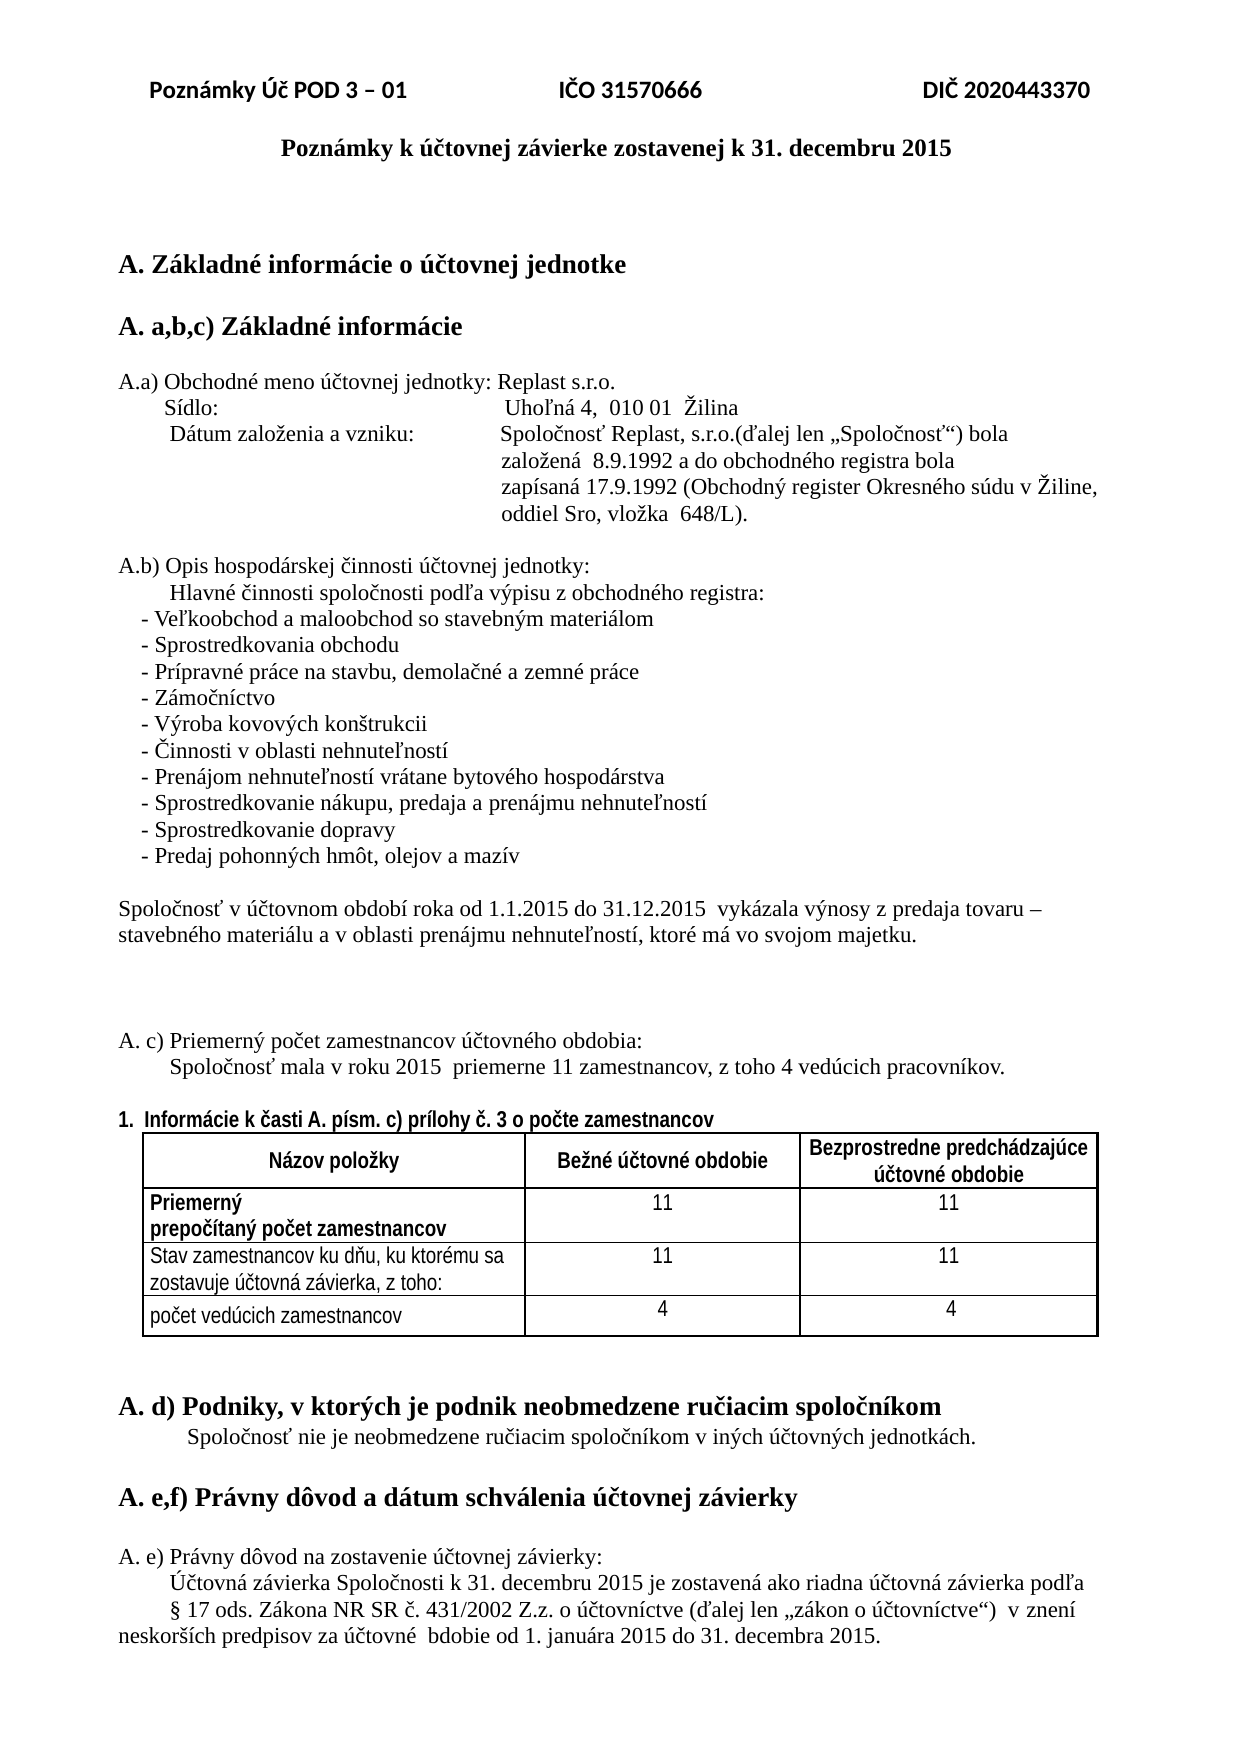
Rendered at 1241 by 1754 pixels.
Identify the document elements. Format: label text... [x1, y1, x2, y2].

text - Prípravné práce na stavbu, demolačné a zemné práce [118, 658, 1122, 684]
text A. Základné informácie o účtovnej jednotke [118, 248, 1122, 279]
table_cell 11 [526, 1243, 799, 1295]
text Spoločnosť mala v roku 2015 priemerne 11 zamestnancov, z toho 4 vedúcich pracovníkov. [118, 1053, 1122, 1079]
table_header Názov položky [144, 1134, 524, 1187]
text 1. Informácie k časti A. písm. c) prílohy č. 3 o počte zamestnancov [118, 1106, 1122, 1132]
text Dátum založenia a vzniku: Spoločnosť Replast, s.r.o.(ďalej len „Spoločnosť“) bola [118, 421, 1122, 447]
text Spoločnosť nie je neobmedzene ručiacim spoločníkom v iných účtovných jednotkách. [118, 1421, 1122, 1449]
text A.b) Opis hospodárskej činnosti účtovnej jednotky: [118, 552, 1122, 579]
table_cell 11 [801, 1189, 1096, 1242]
table_cell 4 [801, 1296, 1096, 1335]
table_cell Priemerný prepočítaný počet zamestnancov [144, 1189, 524, 1242]
text oddiel Sro, vložka 648/L). [118, 499, 1122, 526]
table_cell počet vedúcich zamestnancov [144, 1296, 524, 1335]
text A. a,b,c) Základné informácie [118, 310, 1122, 341]
text založená 8.9.1992 a do obchodného registra bola [118, 447, 1122, 473]
table_cell 4 [526, 1296, 799, 1335]
text - Sprostredkovanie dopravy [118, 816, 1122, 842]
text A. e,f) Právny dôvod a dátum schválenia účtovnej závierky [118, 1481, 1122, 1512]
table_cell 11 [801, 1243, 1096, 1295]
text Účtovná závierka Spoločnosti k 31. decembru 2015 je zostavená ako riadna účtovná závierka podľa [118, 1569, 1122, 1596]
text Hlavné činnosti spoločnosti podľa výpisu z obchodného registra: [118, 579, 1122, 605]
text A. c) Priemerný počet zamestnancov účtovného obdobia: [118, 1027, 1122, 1053]
text - Predaj pohonných hmôt, olejov a mazív [118, 842, 1122, 868]
text - Zámočníctvo [118, 684, 1122, 710]
text § 17 ods. Zákona NR SR č. 431/2002 Z.z. o účtovníctve (ďalej len „zákon o účtovníctve“) v znení neskorších predpisov za účtovné bdobie od 1. januára 2015 do 31. decembra 2015. [118, 1596, 1122, 1648]
table_header Bežné účtovné obdobie [526, 1134, 799, 1187]
text Poznámky k účtovnej závierke zostavenej k 31. decembru 2015 [118, 133, 1122, 162]
table_header Bezprostredne predchádzajúce účtovné obdobie [801, 1134, 1096, 1187]
text zapísaná 17.9.1992 (Obchodný register Okresného súdu v Žiline, [118, 473, 1122, 499]
text Spoločnosť v účtovnom období roka od 1.1.2015 do 31.12.2015 vykázala výnosy z predaja tovaru –stavebného materiálu a v oblasti prenájmu nehnuteľností, ktoré má vo svojom majetku. [118, 895, 1122, 948]
table_cell Stav zamestnancov ku dňu, ku ktorému sa zostavuje účtovná závierka, z toho: [144, 1243, 524, 1295]
text - Výroba kovových konštrukcii [118, 710, 1122, 737]
text - Veľkoobchod a maloobchod so stavebným materiálom [118, 605, 1122, 631]
table_cell 11 [526, 1189, 799, 1242]
text A. d) Podniky, v ktorých je podnik neobmedzene ručiacim spoločníkom [118, 1390, 1122, 1421]
text - Sprostredkovania obchodu [118, 631, 1122, 658]
text A. e) Právny dôvod na zostavenie účtovnej závierky: [118, 1543, 1122, 1569]
text - Činnosti v oblasti nehnuteľností [118, 737, 1122, 763]
text - Sprostredkovanie nákupu, predaja a prenájmu nehnuteľností [118, 789, 1122, 816]
text - Prenájom nehnuteľností vrátane bytového hospodárstva [118, 763, 1122, 789]
text A.a) Obchodné meno účtovnej jednotky: Replast s.r.o. [118, 368, 1122, 394]
text Sídlo: Uhoľná 4, 010 01 Žilina [118, 394, 1122, 421]
